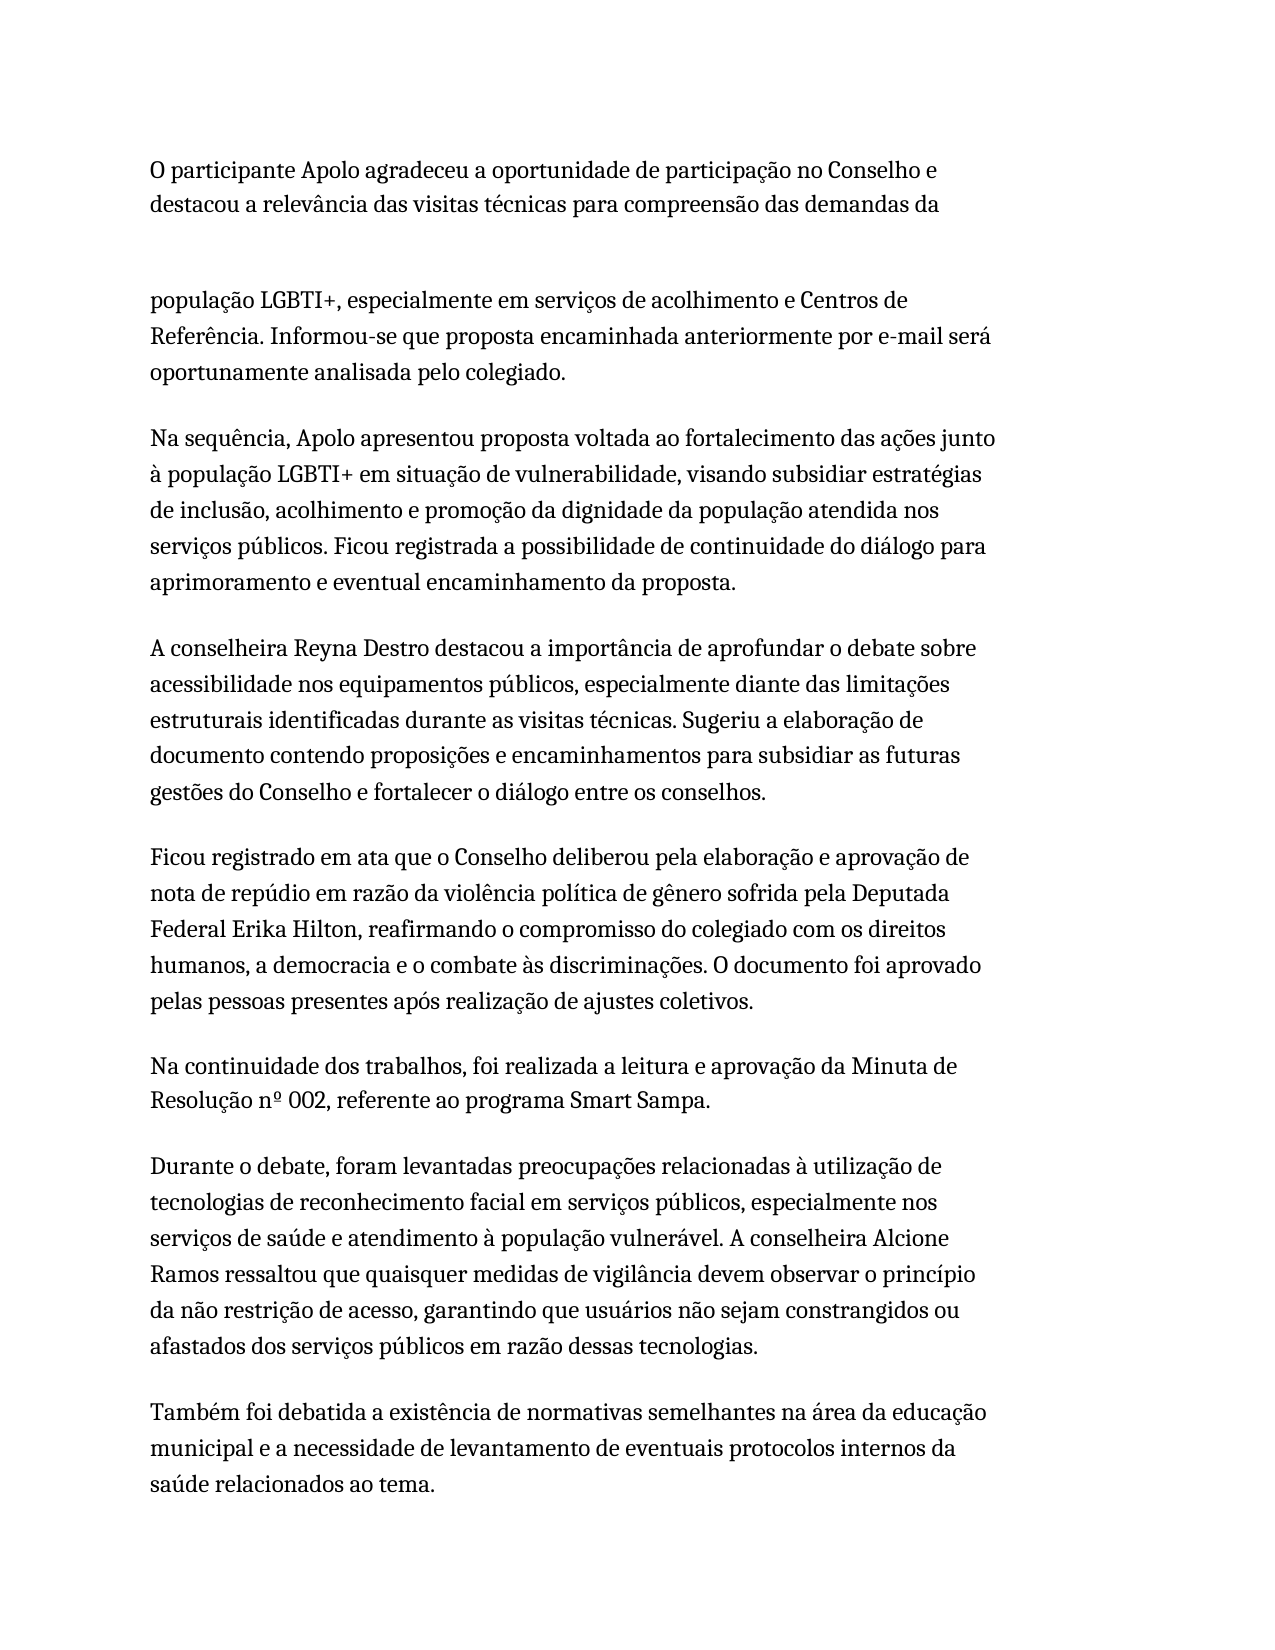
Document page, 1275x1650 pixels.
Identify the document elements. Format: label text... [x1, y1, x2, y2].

text Na sequência, Apolo apresentou proposta voltada ao fortalecimento das ações junto à população LGBTI+ em situação de vulnerabilidade, visando subsidiar estratégias de inclusão, acolhimento e promoção da dignidade da população atendida nos serviços públicos. Ficou registrada a possibilidade de continuidade do diálogo para aprimoramento e eventual encaminhamento da proposta. [150, 417, 1125, 596]
text população LGBTI+, especialmente em serviços de acolhimento e Centros de Referência. Informou-se que proposta encaminhada anteriormente por e-mail será oportunamente analisada pelo colegiado. [150, 279, 1125, 387]
text A conselheira Reyna Destro destacou a importância de aprofundar o debate sobre acessibilidade nos equipamentos públicos, especialmente diante das limitações estruturais identificadas durante as visitas técnicas. Sugeriu a elaboração de documento contendo proposições e encaminhamentos para subsidiar as futuras gestões do Conselho e fortalecer o diálogo entre os conselhos. [150, 626, 1125, 806]
text Durante o debate, foram levantadas preocupações relacionadas à utilização de tecnologias de reconhecimento facial em serviços públicos, especialmente nos serviços de saúde e atendimento à população vulnerável. A conselheira Alcione Ramos ressaltou que quaisquer medidas de vigilância devem observar o princípio da não restrição de acesso, garantindo que usuários não sejam constrangidos ou afastados dos serviços públicos em razão dessas tecnologias. [150, 1145, 1125, 1360]
text O participante Apolo agradeceu a oportunidade de participação no Conselho e destacou a relevância das visitas técnicas para compreensão das demandas da [150, 150, 1125, 219]
text Também foi debatida a existência de normativas semelhantes na área da educação municipal e a necessidade de levantamento de eventuais protocolos internos da saúde relacionados ao tema. [150, 1390, 1125, 1498]
text Ficou registrado em ata que o Conselho deliberou pela elaboração e aprovação de nota de repúdio em razão da violência política de gênero sofrida pela Deputada Federal Erika Hilton, reafirmando o compromisso do colegiado com os direitos humanos, a democracia e o combate às discriminações. O documento foi aprovado pelas pessoas presentes após realização de ajustes coletivos. [150, 836, 1125, 1016]
text Na continuidade dos trabalhos, foi realizada a leitura e aprovação da Minuta de Resolução nº 002, referente ao programa Smart Sampa. [150, 1046, 1125, 1115]
